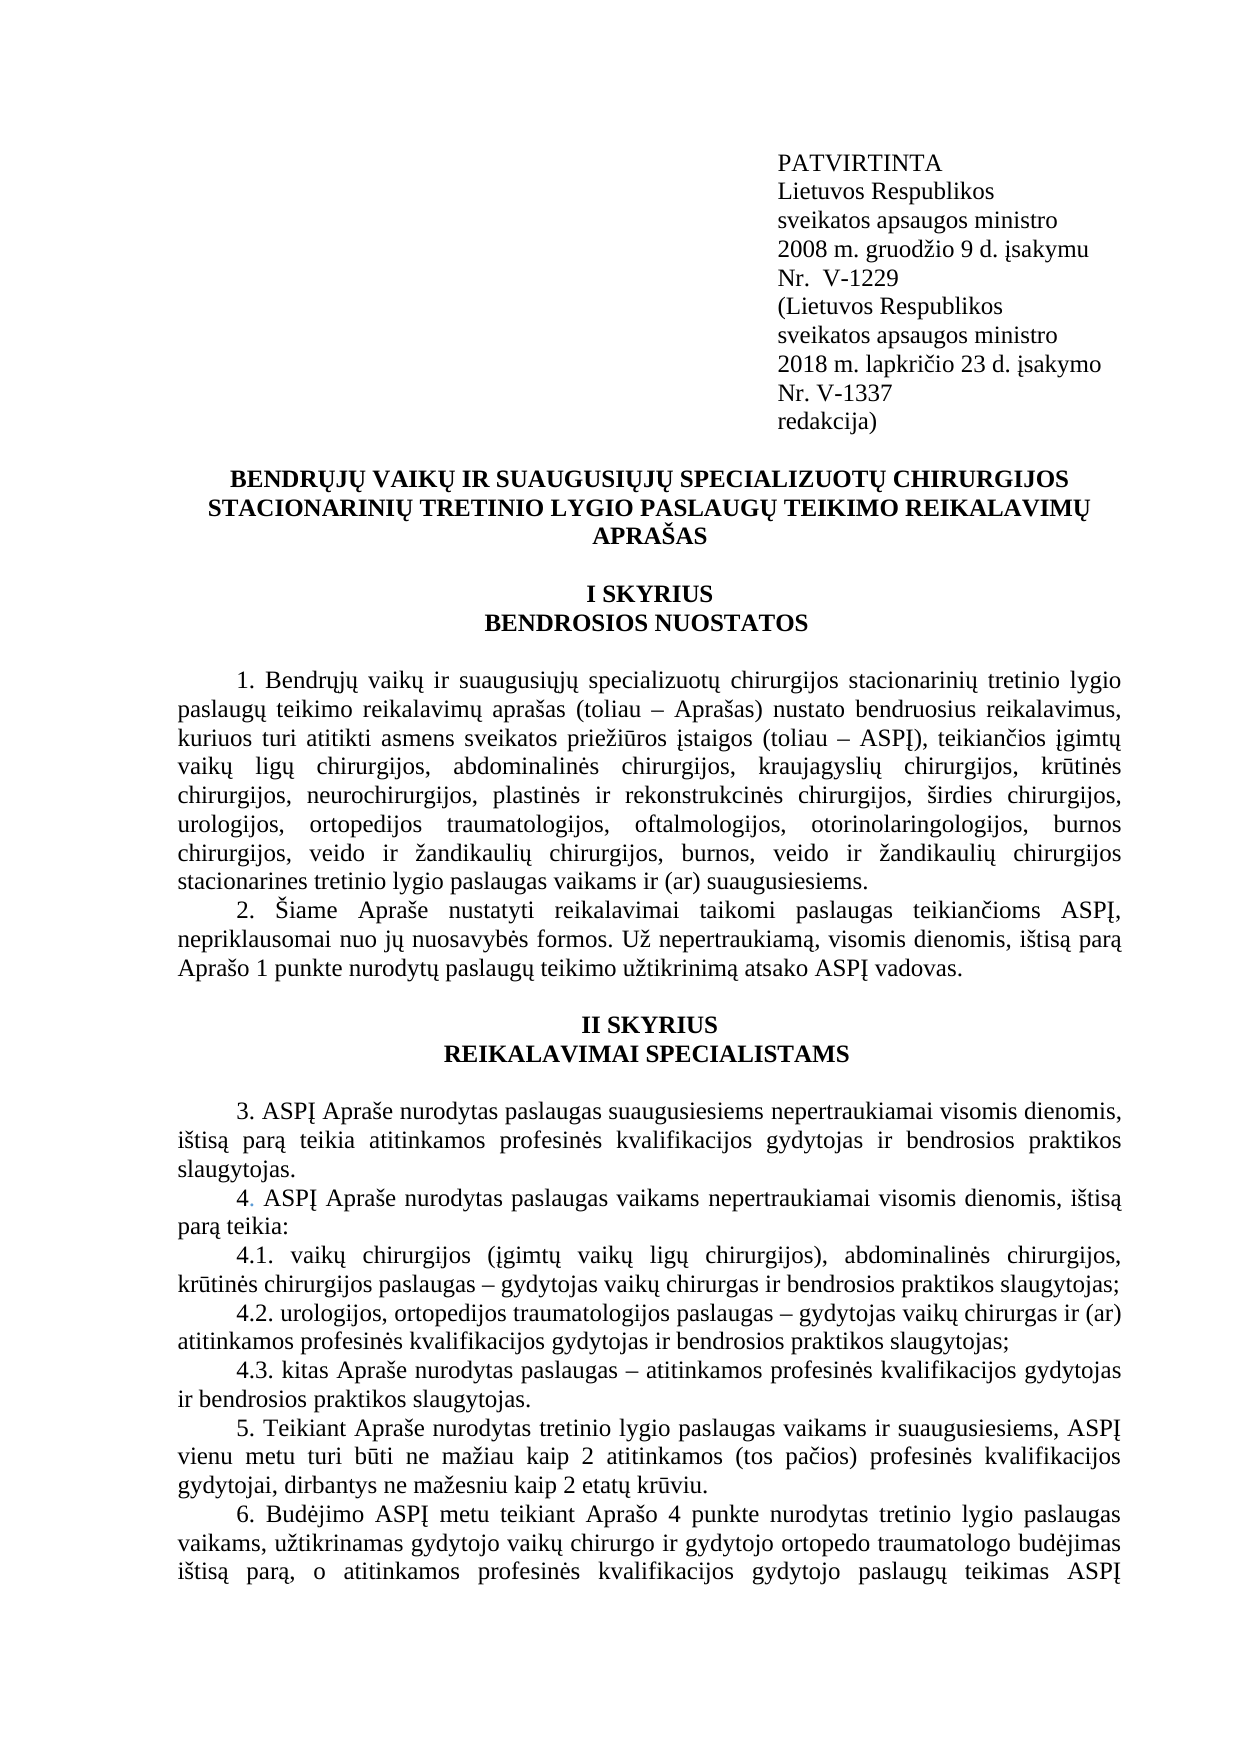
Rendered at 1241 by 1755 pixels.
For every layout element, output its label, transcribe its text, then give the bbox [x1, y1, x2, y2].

text 5. Teikiant Apraše nurodytas tretinio lygio paslaugas vaikams ir suaugusiesiems, ASPĮ vienu metu turi būti ne mažiau kaip 2 atitinkamos (tos pačios) profesinės kvalifikacijos gydytojai, dirbantys ne mažesniu kaip 2 etatų krūviu. [177, 1413, 1122, 1499]
text Lietuvos Respublikos [702, 176, 1122, 205]
text (Lietuvos Respublikos [702, 291, 1122, 320]
text II SKYRIUS [177, 1010, 1122, 1039]
text Nr. V-1337 [702, 378, 1122, 406]
text 2008 m. gruodžio 9 d. įsakymu [702, 234, 1122, 263]
text 6. Budėjimo ASPĮ metu teikiant Aprašo 4 punkte nurodytas tretinio lygio paslaugas vaikams, užtikrinamas gydytojo vaikų chirurgo ir gydytojo ortopedo traumatologo budėjimas ištisą parą, o atitinkamos profesinės kvalifikacijos gydytojo paslaugų teikimas ASPĮ [177, 1499, 1122, 1585]
text REIKALAVIMAI SPECIALISTAMS [177, 1039, 1122, 1068]
text 4. ASPĮ Apraše nurodytas paslaugas vaikams nepertraukiamai visomis dienomis, ištisą parą teikia: [177, 1183, 1122, 1240]
text Nr. V-1229 [777, 263, 1122, 291]
text sveikatos apsaugos ministro [702, 320, 1122, 349]
text 3. ASPĮ Apraše nurodytas paslaugas suaugusiesiems nepertraukiamai visomis dienomis, ištisą parą teikia atitinkamos profesinės kvalifikacijos gydytojas ir bendrosios praktikos slaugytojas. [177, 1096, 1122, 1183]
text 4.1. vaikų chirurgijos (įgimtų vaikų ligų chirurgijos), abdominalinės chirurgijos, krūtinės chirurgijos paslaugas – gydytojas vaikų chirurgas ir bendrosios praktikos slaugytojas; [177, 1240, 1122, 1298]
text redakcija) [702, 406, 1122, 435]
text 4.2. urologijos, ortopedijos traumatologijos paslaugas – gydytojas vaikų chirurgas ir (ar) atitinkamos profesinės kvalifikacijos gydytojas ir bendrosios praktikos slaugytojas; [177, 1298, 1122, 1355]
text 2. Šiame Apraše nustatyti reikalavimai taikomi paslaugas teikiančioms ASPĮ, nepriklausomai nuo jų nuosavybės formos. Už nepertraukiamą, visomis dienomis, ištisą parą Aprašo 1 punkte nurodytų paslaugų teikimo užtikrinimą atsako ASPĮ vadovas. [177, 895, 1122, 981]
text 1. Bendrųjų vaikų ir suaugusiųjų specializuotų chirurgijos stacionarinių tretinio lygio paslaugų teikimo reikalavimų aprašas (toliau – Aprašas) nustato bendruosius reikalavimus, kuriuos turi atitikti asmens sveikatos priežiūros įstaigos (toliau – ASPĮ), teikiančios įgimtų vaikų ligų chirurgijos, abdominalinės chirurgijos, kraujagyslių chirurgijos, krūtinės chirurgijos, neurochirurgijos, plastinės ir rekonstrukcinės chirurgijos, širdies chirurgijos, urologijos, ortopedijos traumatologijos, oftalmologijos, otorinolaringologijos, burnos chirurgijos, veido ir žandikaulių chirurgijos, burnos, veido ir žandikaulių chirurgijos stacionarines tretinio lygio paslaugas vaikams ir (ar) suaugusiesiems. [177, 665, 1122, 895]
text PATVIRTINTA [702, 148, 1122, 176]
text 4.3. kitas Apraše nurodytas paslaugas – atitinkamos profesinės kvalifikacijos gydytojas ir bendrosios praktikos slaugytojas. [177, 1355, 1122, 1413]
text sveikatos apsaugos ministro [777, 205, 1122, 234]
text BENDROSIOS NUOSTATOS [177, 608, 1122, 636]
text 2018 m. lapkričio 23 d. įsakymo [702, 349, 1122, 378]
text BENDRŲJŲ VAIKŲ IR SUAUGUSIŲJŲ SPECIALIZUOTŲ CHIRURGIJOS STACIONARINIŲ TRETINIO LYGIO PASLAUGŲ TEIKIMO REIKALAVIMŲ APRAŠAS [177, 464, 1122, 550]
text I SKYRIUS [177, 579, 1122, 608]
